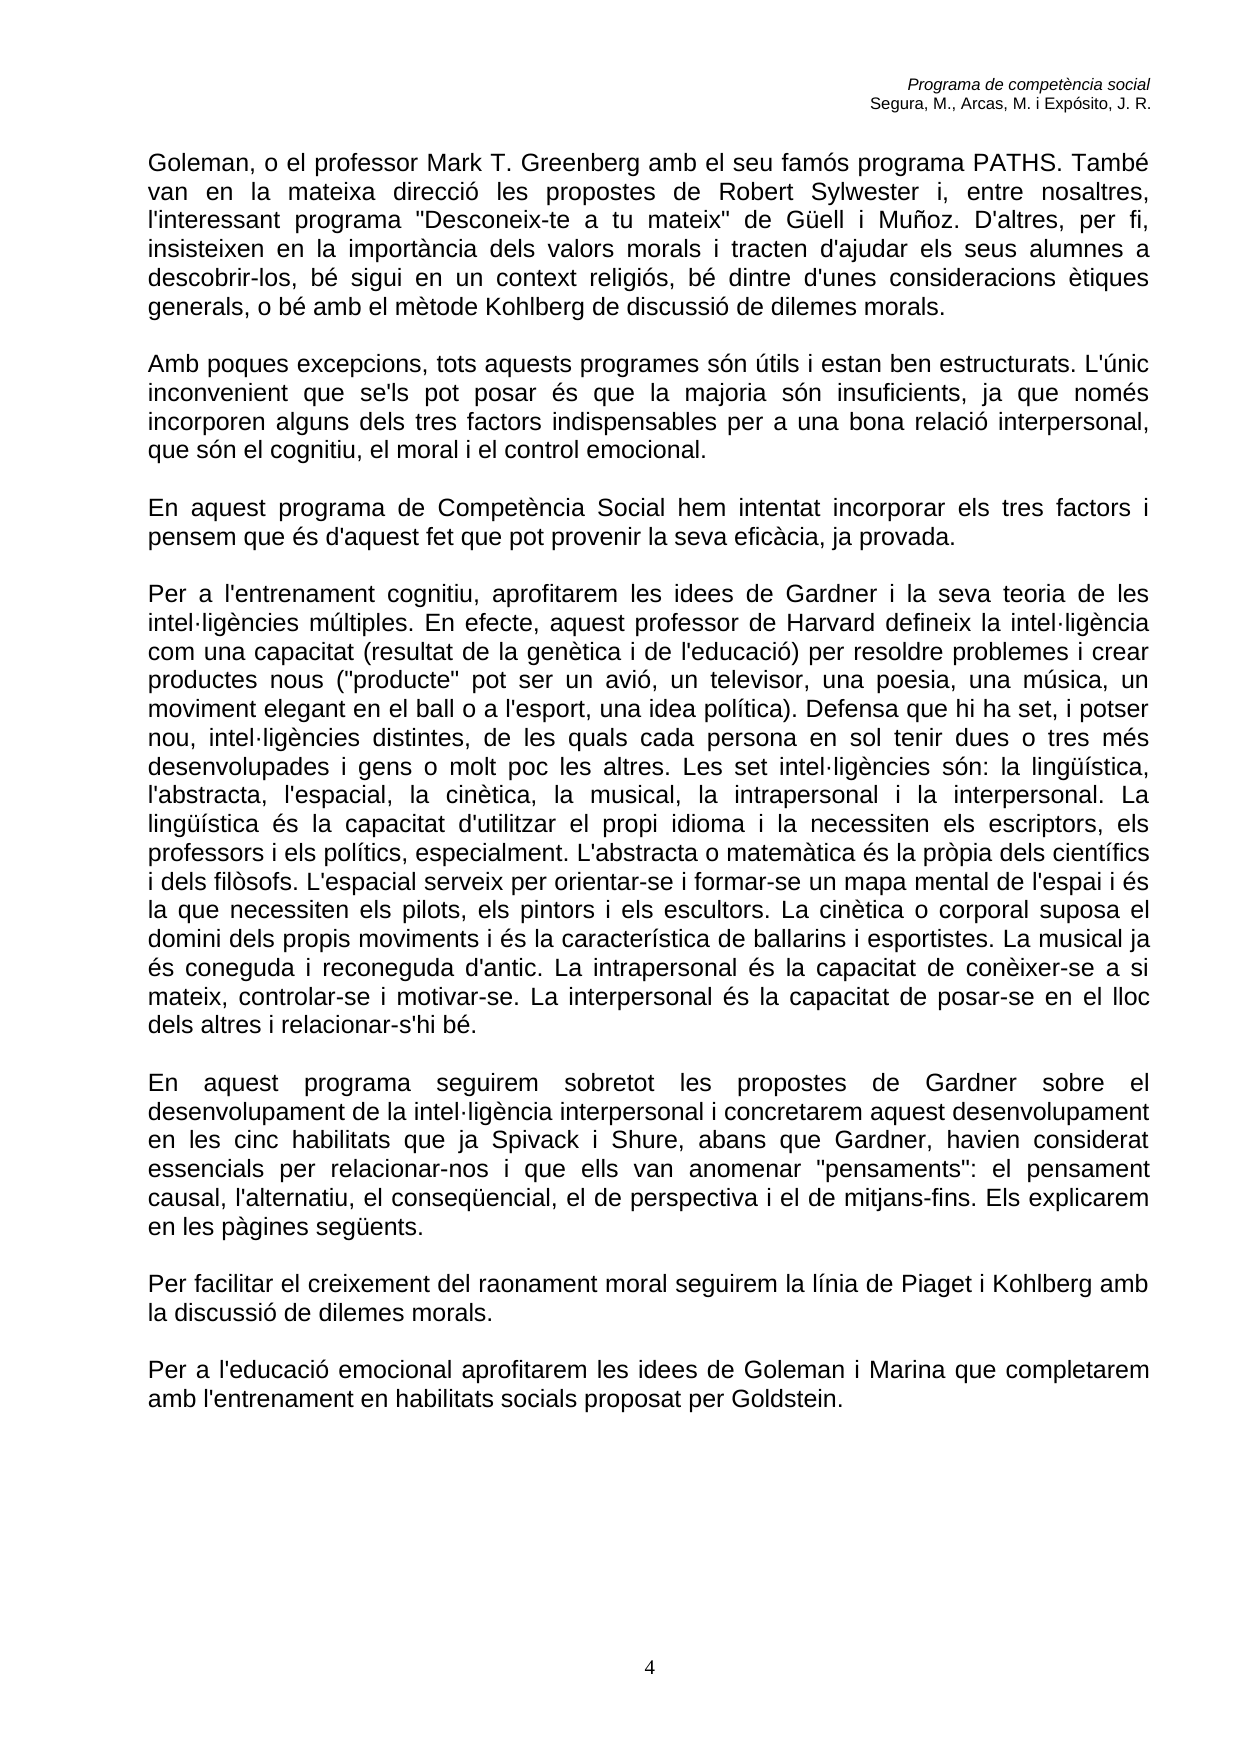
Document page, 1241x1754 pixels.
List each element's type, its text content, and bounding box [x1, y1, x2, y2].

text En aquest programa seguirem sobretot les propostes de Gardner sobre el desenvolupament de la intel·ligència interpersonal i concretarem aquest desenvolupament en les cinc habilitats que ja Spivack i Shure, abans que Gardner, havien considerat essencials per relacionar-nos i que ells van anomenar "pensaments": el pensament causal, l'alternatiu, el conseqüencial, el de perspectiva i el de mitjans-fins. Els explicarem en les pàgines següents. [148, 1068, 1151, 1240]
text En aquest programa de Competència Social hem intentat incorporar els tres factors i pensem que és d'aquest fet que pot provenir la seva eficàcia, ja provada. [148, 493, 1151, 550]
text Goleman, o el professor Mark T. Greenberg amb el seu famós programa PATHS. També van en la mateixa direcció les propostes de Robert Sylwester i, entre nosaltres, l'interessant programa "Desconeix-te a tu mateix" de Güell i Muñoz. D'altres, per fi, insisteixen en la importància dels valors morals i tracten d'ajudar els seus alumnes a descobrir-los, bé sigui en un context religiós, bé dintre d'unes consideracions ètiques generals, o bé amb el mètode Kohlberg de discussió de dilemes morals. [148, 148, 1151, 320]
text Per facilitar el creixement del raonament moral seguirem la línia de Piaget i Kohlberg amb la discussió de dilemes morals. [148, 1269, 1151, 1326]
text Per a l'entrenament cognitiu, aprofitarem les idees de Gardner i la seva teoria de les intel·ligències múltiples. En efecte, aquest professor de Harvard defineix la intel·ligència com una capacitat (resultat de la genètica i de l'educació) per resoldre problemes i crear productes nous ("producte" pot ser un avió, un televisor, una poesia, una música, un moviment elegant en el ball o a l'esport, una idea política). Defensa que hi ha set, i potser nou, intel·ligències distintes, de les quals cada persona en sol tenir dues o tres més desenvolupades i gens o molt poc les altres. Les set intel·ligències són: la lingüística, l'abstracta, l'espacial, la cinètica, la musical, la intrapersonal i la interpersonal. La lingüística és la capacitat d'utilitzar el propi idioma i la necessiten els escriptors, els professors i els polítics, especialment. L'abstracta o matemàtica és la pròpia dels científics i dels filòsofs. L'espacial serveix per orientar-se i formar-se un mapa mental de l'espai i és la que necessiten els pilots, els pintors i els escultors. La cinètica o corporal suposa el domini dels propis moviments i és la característica de ballarins i esportistes. La musical ja és coneguda i reconeguda d'antic. La intrapersonal és la capacitat de conèixer-se a si mateix, controlar-se i motivar-se. La interpersonal és la capacitat de posar-se en el lloc dels altres i relacionar-s'hi bé. [148, 579, 1151, 1039]
text Amb poques excepcions, tots aquests programes són útils i estan ben estructurats. L'únic inconvenient que se'ls pot posar és que la majoria són insuficients, ja que només incorporen alguns dels tres factors indispensables per a una bona relació interpersonal, que són el cognitiu, el moral i el control emocional. [148, 349, 1151, 464]
text Per a l'educació emocional aprofitarem les idees de Goleman i Marina que completarem amb l'entrenament en habilitats socials proposat per Goldstein. [148, 1355, 1151, 1413]
